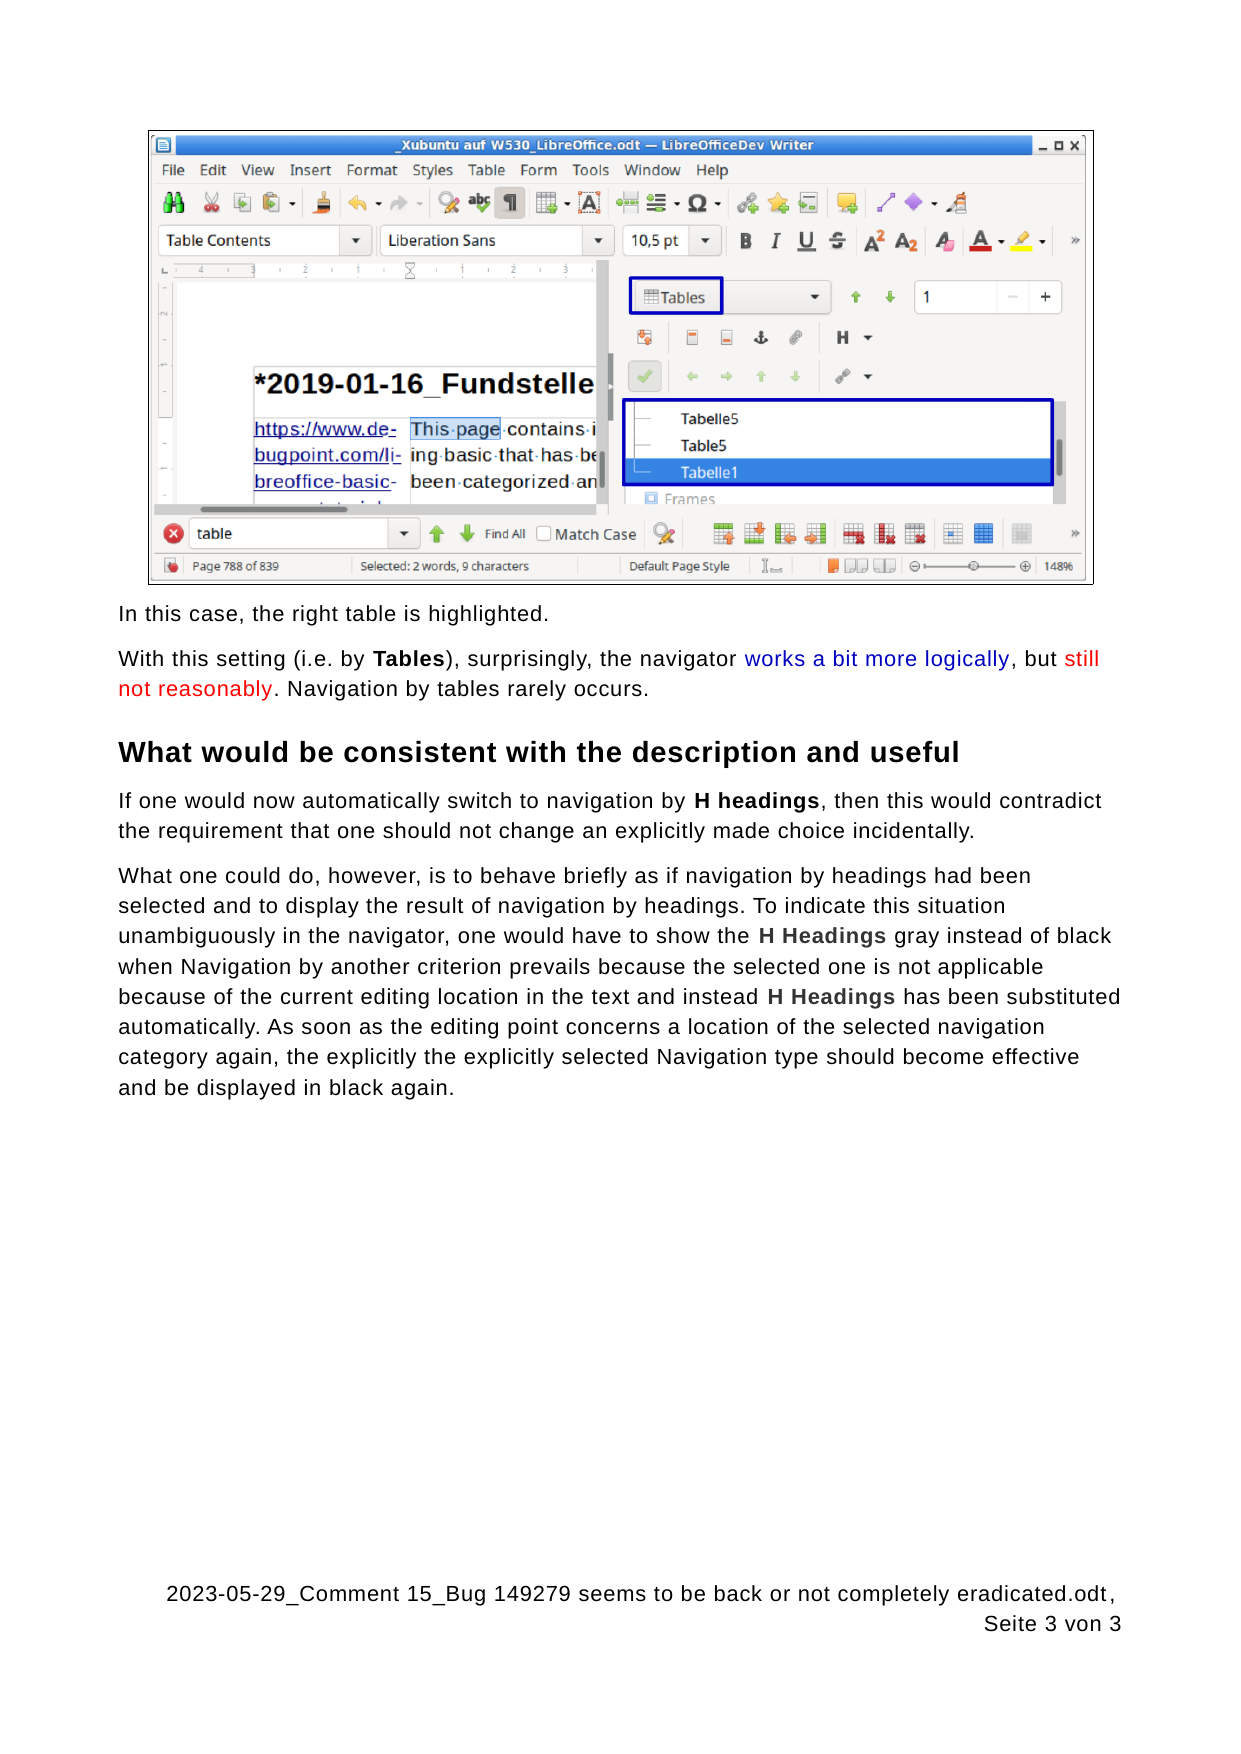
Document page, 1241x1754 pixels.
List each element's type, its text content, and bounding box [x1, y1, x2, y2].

text With this setting (i.e. by Tables), surprisingly, the navigator works a bit more logically, but still not reasonably. Navigation by tables rarely occurs. [118, 646, 1122, 701]
picture [150, 132, 1090, 581]
text If one would now automatically switch to navigation by H headings, then this would contradict the requirement that one should not change an explicitly made choice incidentally. [118, 788, 1122, 843]
text In this case, the right table is highlighted. [118, 118, 1122, 626]
subtitle What would be consistent with the description and useful [118, 735, 1122, 769]
text What one could do, however, is to behave briefly as if navigation by headings had been selected and to display the result of navigation by headings. To indicate this situation unambiguously in the navigator, one would have to show the H Headings gray instead of black when Navigation by another criterion prevails because the selected one is not applicable because of the current editing location in the text and instead H Headings has been substituted automatically. As soon as the editing point concerns a location of the selected navigation category again, the explicitly the explicitly selected Navigation type should become effective and be displayed in black again. [118, 863, 1122, 1099]
